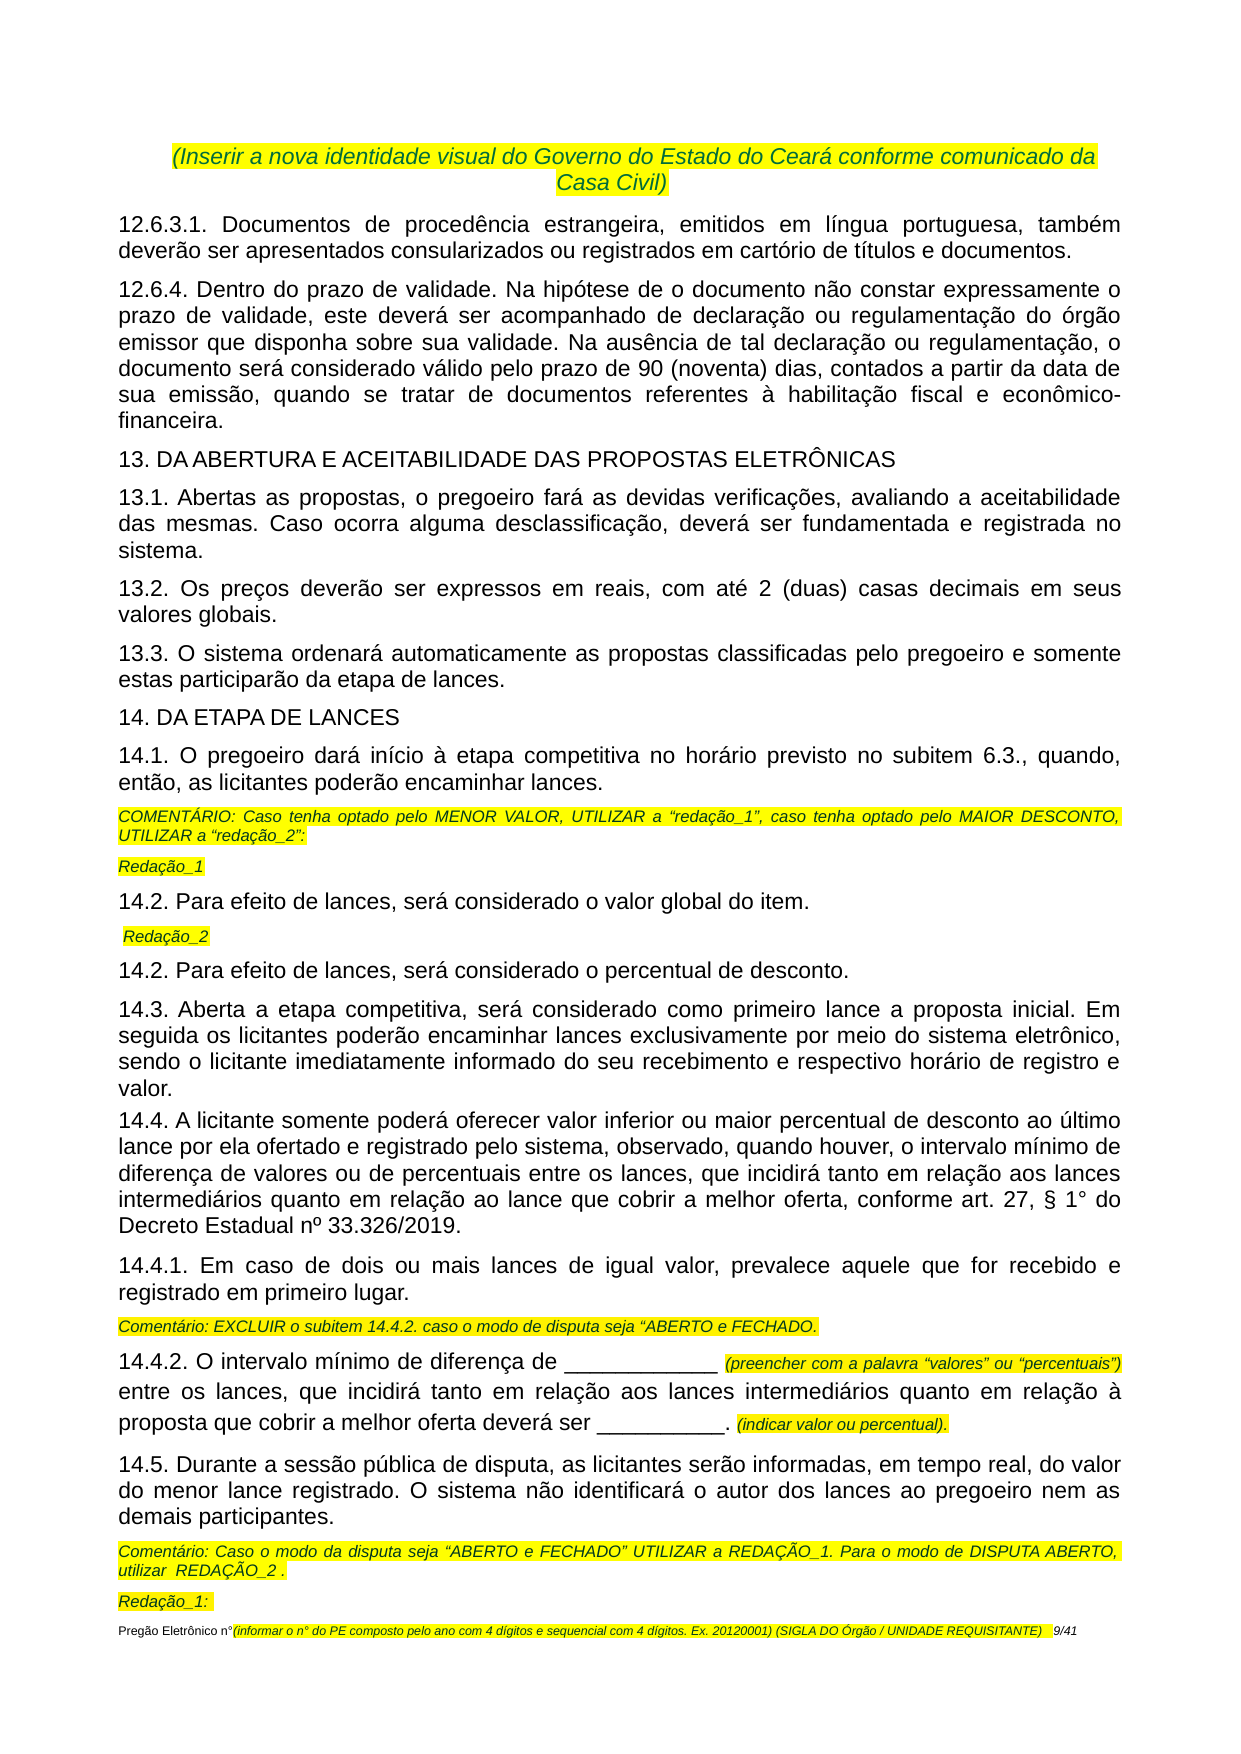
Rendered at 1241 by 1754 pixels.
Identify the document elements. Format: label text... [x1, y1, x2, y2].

text Comentário: Caso o modo da disputa seja “ABERTO e FECHADO” UTILIZAR a REDAÇÃO_1. Para o modo de DISPUTA ABERTO, utilizar REDAÇÃO_2 . [118, 1541, 1122, 1580]
text 13.2. Os preços deverão ser expressos em reais, com até 2 (duas) casas decimais em seus valores globais. [118, 575, 1122, 628]
text 14.4. A licitante somente poderá oferecer valor inferior ou maior percentual de desconto ao último lance por ela ofertado e registrado pelo sistema, observado, quando houver, o intervalo mínimo de diferença de valores ou de percentuais entre os lances, que incidirá tanto em relação aos lances intermediários quanto em relação ao lance que cobrir a melhor oferta, conforme art. 27, § 1° do Decreto Estadual nº 33.326/2019. [118, 1107, 1122, 1239]
text 14.4.1. Em caso de dois ou mais lances de igual valor, prevalece aquele que for recebido e registrado em primeiro lugar. [118, 1252, 1122, 1305]
text 14.3. Aberta a etapa competitiva, será considerado como primeiro lance a proposta inicial. Em seguida os licitantes poderão encaminhar lances exclusivamente por meio do sistema eletrônico, sendo o licitante imediatamente informado do seu recebimento e respectivo horário de registro e valor. [118, 996, 1122, 1101]
text 13. DA ABERTURA E ACEITABILIDADE DAS PROPOSTAS ELETRÔNICAS [118, 446, 1122, 472]
text Redação_1: [118, 1592, 1122, 1611]
text Redação_1 [118, 857, 1122, 876]
text Redação_2 [118, 926, 1122, 946]
text 14.5. Durante a sessão pública de disputa, as licitantes serão informadas, em tempo real, do valor do menor lance registrado. O sistema não identificará o autor dos lances ao pregoeiro nem as demais participantes. [118, 1451, 1122, 1529]
text COMENTÁRIO: Caso tenha optado pelo MENOR VALOR, UTILIZAR a “redação_1”, caso tenha optado pelo MAIOR DESCONTO, UTILIZAR a “redação_2”: [118, 807, 1122, 845]
text 14.1. O pregoeiro dará início à etapa competitiva no horário previsto no subitem 6.3., quando, então, as licitantes poderão encaminhar lances. [118, 742, 1122, 795]
text 13.1. Abertas as propostas, o pregoeiro fará as devidas verificações, avaliando a aceitabilidade das mesmas. Caso ocorra alguma desclassificação, deverá ser fundamentada e registrada no sistema. [118, 484, 1122, 563]
text Comentário: EXCLUIR o subitem 14.4.2. caso o modo de disputa seja “ABERTO e FECHADO. [118, 1317, 1122, 1336]
text 12.6.4. Dentro do prazo de validade. Na hipótese de o documento não constar expressamente o prazo de validade, este deverá ser acompanhado de declaração ou regulamentação do órgão emissor que disponha sobre sua validade. Na ausência de tal declaração ou regulamentação, o documento será considerado válido pelo prazo de 90 (noventa) dias, contados a partir da data de sua emissão, quando se tratar de documentos referentes à habilitação fiscal e econômico-financeira. [118, 276, 1122, 434]
list 14.4.2. O intervalo mínimo de diferença de ____________ (preencher com a palavra “valores” ou “percentuais”) entre os lances, que incidirá tanto em relação aos lances intermediários quanto em relação à proposta que cobrir a melhor oferta deverá ser __________. (indicar valor ou percentual). [118, 1348, 1122, 1435]
text 14.2. Para efeito de lances, será considerado o valor global do item. [118, 888, 1122, 914]
text 14.2. Para efeito de lances, será considerado o percentual de desconto. [118, 957, 1122, 984]
text 14. DA ETAPA DE LANCES [118, 704, 1122, 730]
text 13.3. O sistema ordenará automaticamente as propostas classificadas pelo pregoeiro e somente estas participarão da etapa de lances. [118, 639, 1122, 692]
text 12.6.3.1. Documentos de procedência estrangeira, emitidos em língua portuguesa, também deverão ser apresentados consularizados ou registrados em cartório de títulos e documentos. [118, 211, 1122, 264]
